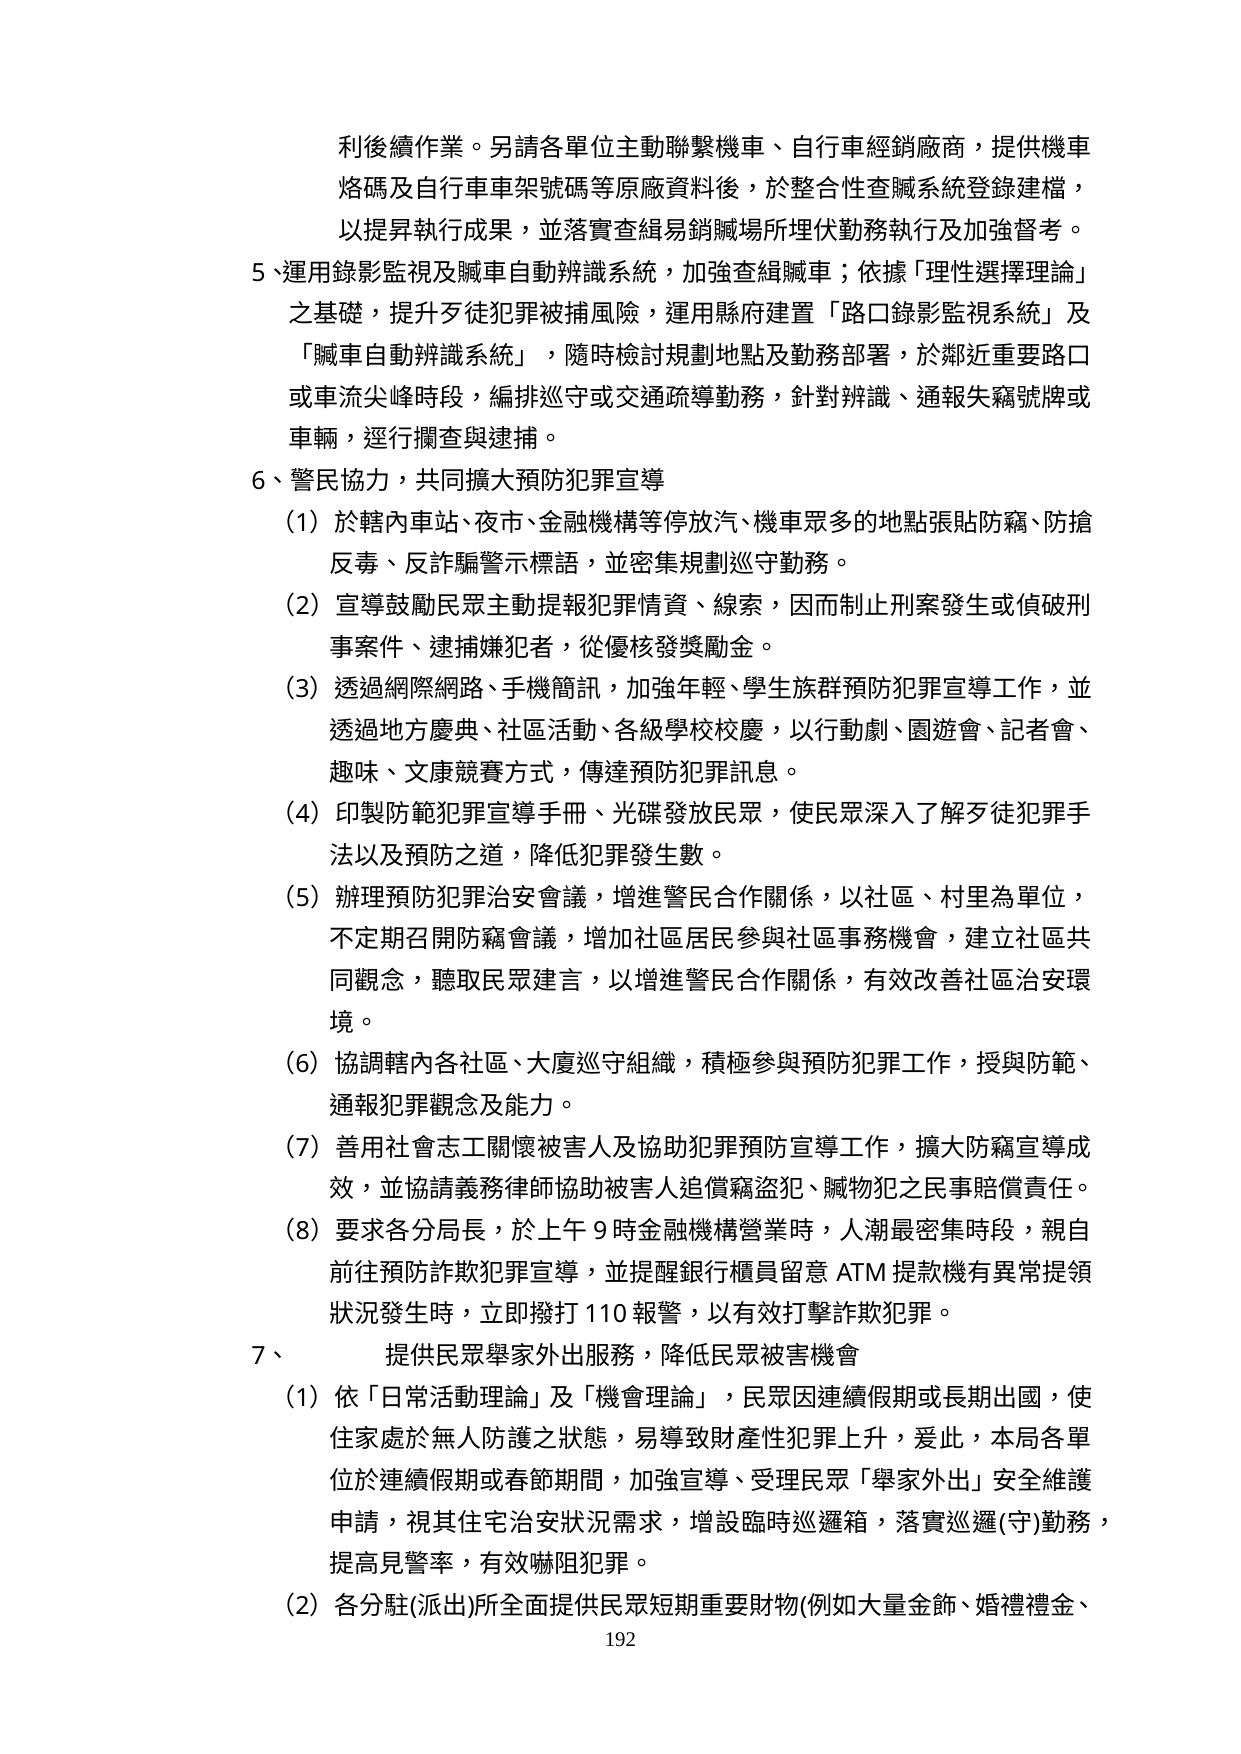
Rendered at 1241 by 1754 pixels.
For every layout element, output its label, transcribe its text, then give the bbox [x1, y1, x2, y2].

text 利後續作業。另請各單位主動聯繫機車、自行車經銷廠商，提供機車烙碼及自行車車架號碼等原廠資料後，於整合性查贓系統登錄建檔，以提昇執行成果，並落實查緝易銷贓場所埋伏勤務執行及加強督考。 [339, 123, 1092, 248]
text （2）各分駐(派出)所全面提供民眾短期重要財物(例如大量金飾、婚禮禮金、大批現鈔或貴重物品)代保管服務，利用現有警械保管室(櫃)設置臨時保管櫃，並黏貼封緘實施代保管，俟民眾返家或銀行營業後，再行共同啟封、領回。 [270, 1581, 1092, 1623]
list 提供民眾舉家外出服務，降低民眾被害機會 [251, 1331, 1092, 1373]
text 5、運用錄影監視及贓車自動辨識系統，加強查緝贓車；依據「理性選擇理論」之基礎，提升歹徒犯罪被捕風險，運用縣府建置「路口錄影監視系統」及「贓車自動辨識系統」，隨時檢討規劃地點及勤務部署，於鄰近重要路口或車流尖峰時段，編排巡守或交通疏導勤務，針對辨識、通報失竊號牌或車輛，逕行攔查與逮捕。 [251, 248, 1092, 456]
text （8）要求各分局長，於上午9時金融機構營業時，人潮最密集時段，親自前往預防詐欺犯罪宣導，並提醒銀行櫃員留意ATM提款機有異常提領狀況發生時，立即撥打110報警，以有效打擊詐欺犯罪。 [270, 1206, 1092, 1331]
text （1）於轄內車站、夜市、金融機構等停放汽、機車眾多的地點張貼防竊、防搶、反毒、反詐騙警示標語，並密集規劃巡守勤務。 [270, 498, 1092, 581]
text （3）透過網際網路、手機簡訊，加強年輕、學生族群預防犯罪宣導工作，並透過地方慶典、社區活動、各級學校校慶，以行動劇、園遊會、記者會、趣味、文康競賽方式，傳達預防犯罪訊息。 [270, 664, 1092, 789]
text （6）協調轄內各社區、大廈巡守組織，積極參與預防犯罪工作，授與防範、通報犯罪觀念及能力。 [270, 1039, 1092, 1123]
text （7）善用社會志工關懷被害人及協助犯罪預防宣導工作，擴大防竊宣導成效，並協請義務律師協助被害人追償竊盜犯、贓物犯之民事賠償責任。 [270, 1123, 1092, 1206]
text （1）依「日常活動理論」及「機會理論」，民眾因連續假期或長期出國，使住家處於無人防護之狀態，易導致財產性犯罪上升，爰此，本局各單位於連續假期或春節期間，加強宣導、受理民眾「舉家外出」安全維護申請，視其住宅治安狀況需求，增設臨時巡邏箱，落實巡邏(守)勤務，提高見警率，有效嚇阻犯罪。 [270, 1373, 1092, 1581]
text 6、警民協力，共同擴大預防犯罪宣導 [251, 456, 1092, 498]
text （4）印製防範犯罪宣導手冊、光碟發放民眾，使民眾深入了解歹徒犯罪手法以及預防之道，降低犯罪發生數。 [270, 789, 1092, 873]
text （2）宣導鼓勵民眾主動提報犯罪情資、線索，因而制止刑案發生或偵破刑事案件、逮捕嫌犯者，從優核發獎勵金。 [270, 581, 1092, 664]
text （5）辦理預防犯罪治安會議，增進警民合作關係，以社區、村里為單位，不定期召開防竊會議，增加社區居民參與社區事務機會，建立社區共同觀念，聽取民眾建言，以增進警民合作關係，有效改善社區治安環境。 [270, 873, 1092, 1039]
